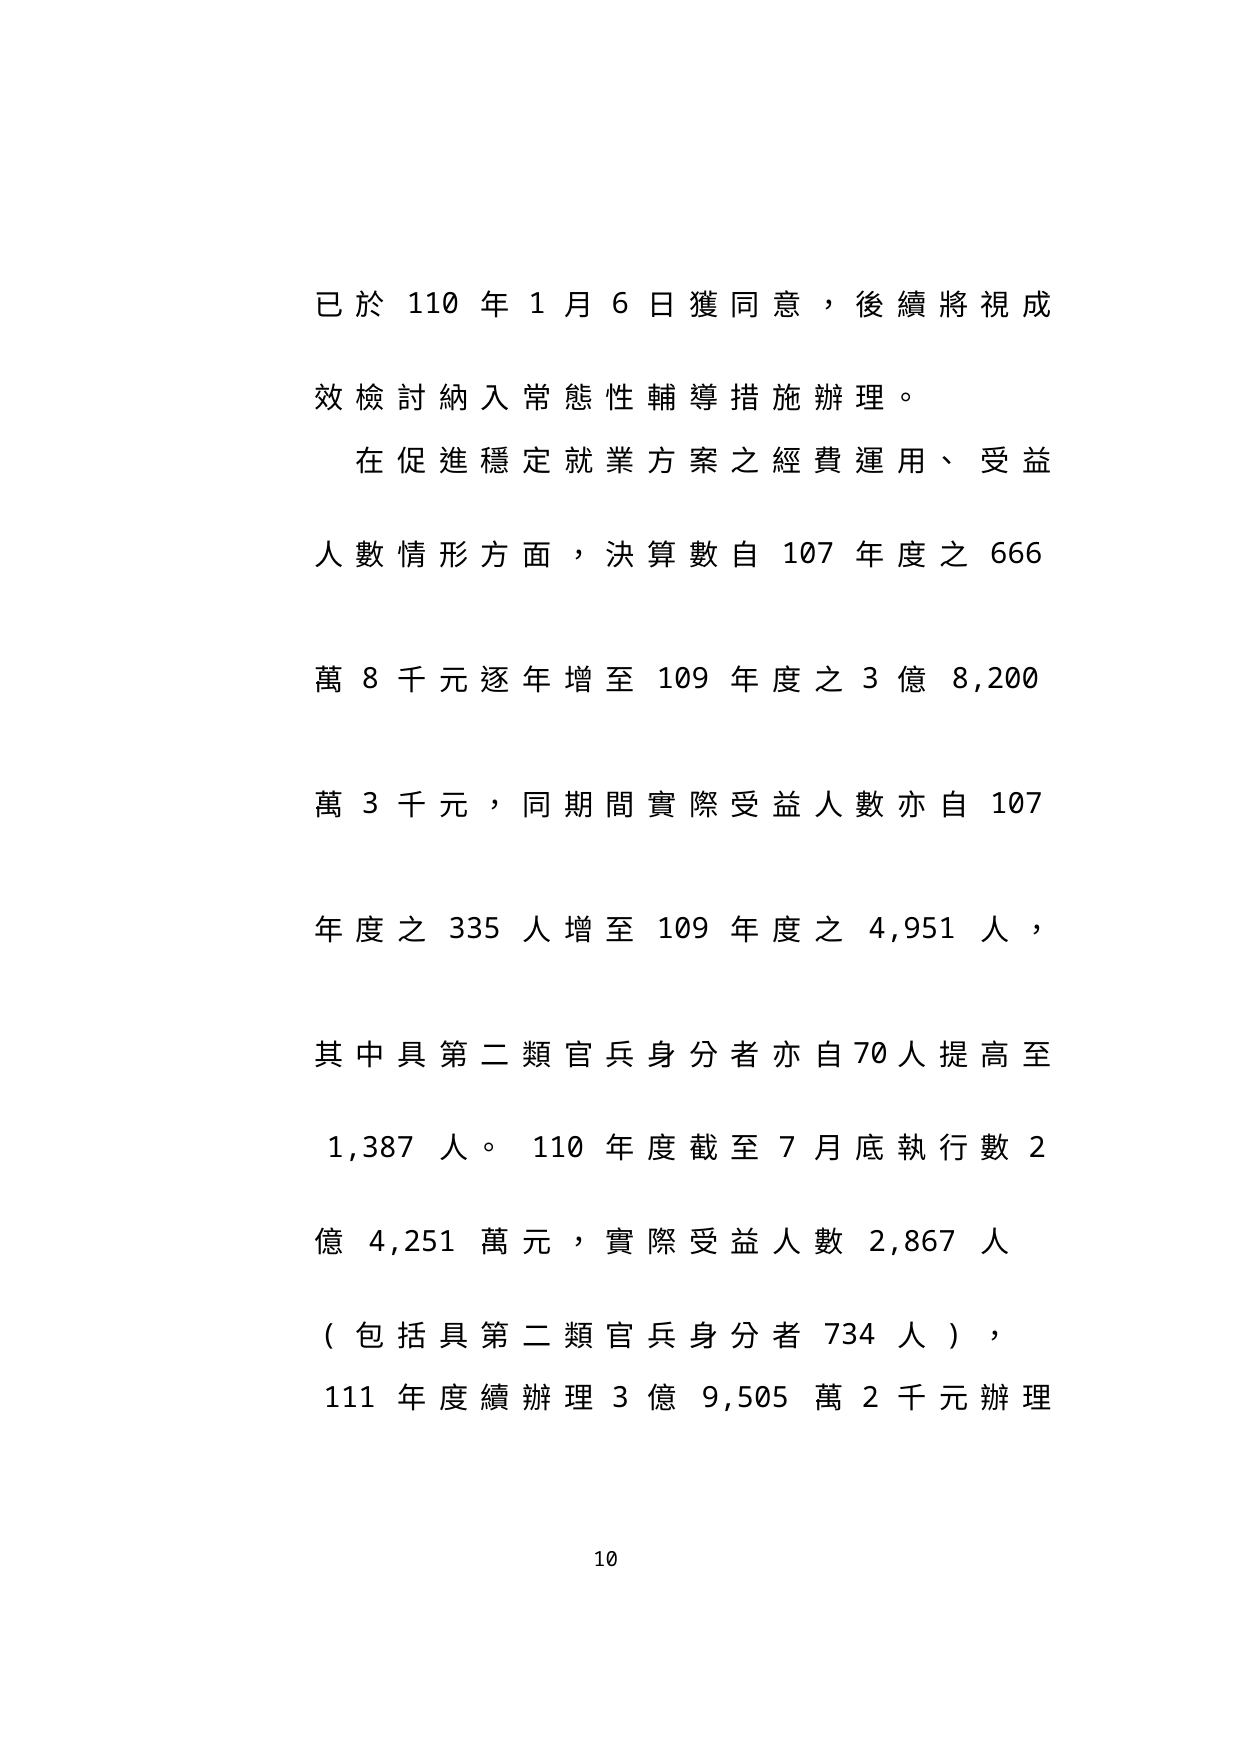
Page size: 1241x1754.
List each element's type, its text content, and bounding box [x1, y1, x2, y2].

text 在促進穩定就業方案之經費運用、受益人數情形方面，決算數自107年度之666萬8千元逐年增至109年度之3億8,200萬3千元，同期間實際受益人數亦自107年度之335人增至109年度之4,951人，其中具第二類官兵身分者亦自70人提高至1,387人。110年度截至7月底執行數2億4,251萬元，實際受益人數2,867人(包括具第二類官兵身分者734人)，111年度續辦理3億9,505萬2千元辦理 [271, 417, 1058, 1417]
text 據安置基金說明，鑒於促進穩定就業方案之申請人最多可領取12個月之就業穩定津貼，導致經費實際需求(執行)期間可能較跨兩年度之試辦期終止時間點遞延1年，爰試辦1年之經費需求分3年編列預算。基此，促進穩定就業方案試辦第一年(實施期間107年7月1日至108年6月30日)之預算編列於107至109年度；試辦第二年(實施期間108年7月1日至109年6月30日)之預算編列於108至110年度。鑒於促進穩定就業方案試辦第一、二年，其效果已顯現，為延續政策成效，退輔會就再試辦3年計畫(109年7月1日至112年6月30日)經報行政院審議，已於110年1月6日獲同意，後續將視成效檢討納入常態性輔導措施辦理。 [271, 229, 1058, 417]
